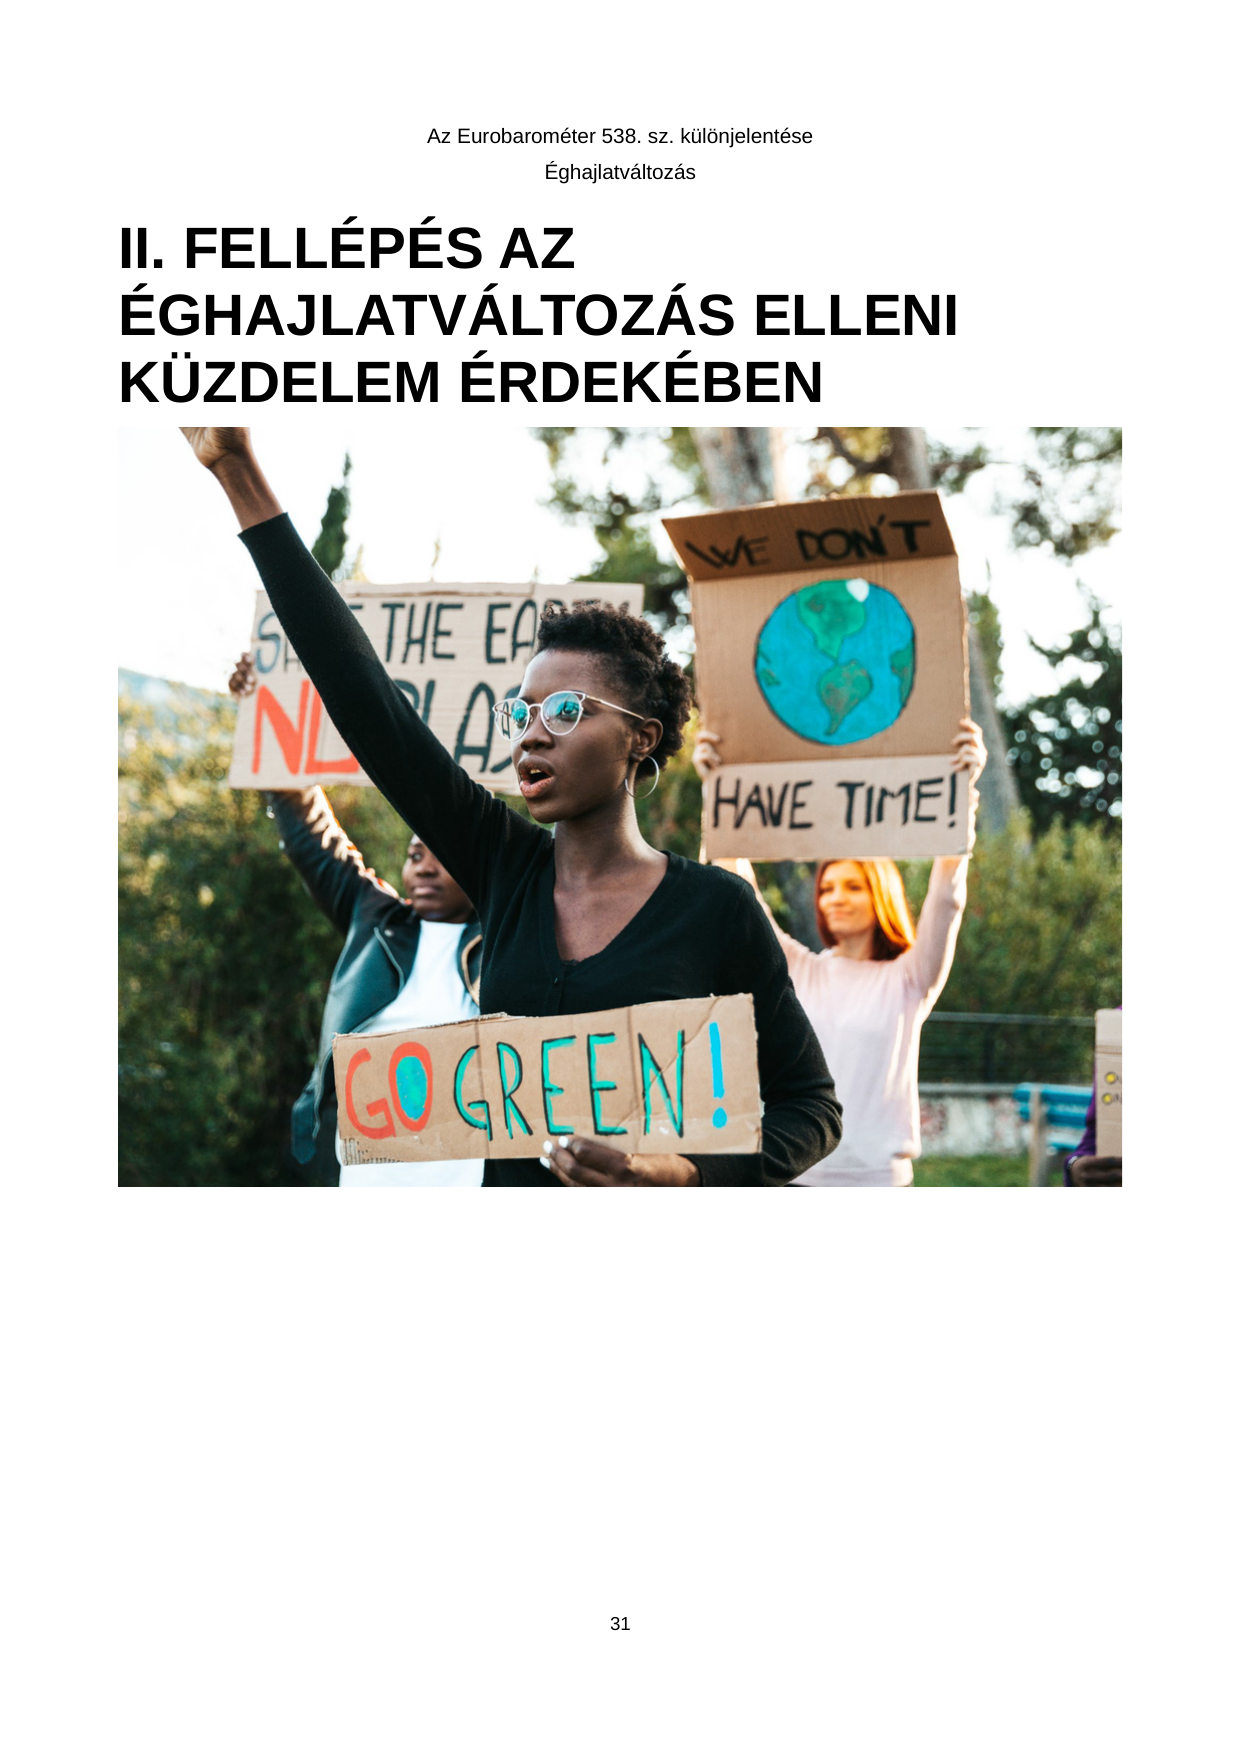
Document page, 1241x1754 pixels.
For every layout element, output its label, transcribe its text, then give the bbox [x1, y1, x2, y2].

subtitle II. FELLÉPÉS AZ ÉGHAJLATVÁLTOZÁS ELLENI KÜZDELEM ÉRDEKÉBEN [118, 213, 1122, 414]
picture [118, 427, 1123, 1187]
